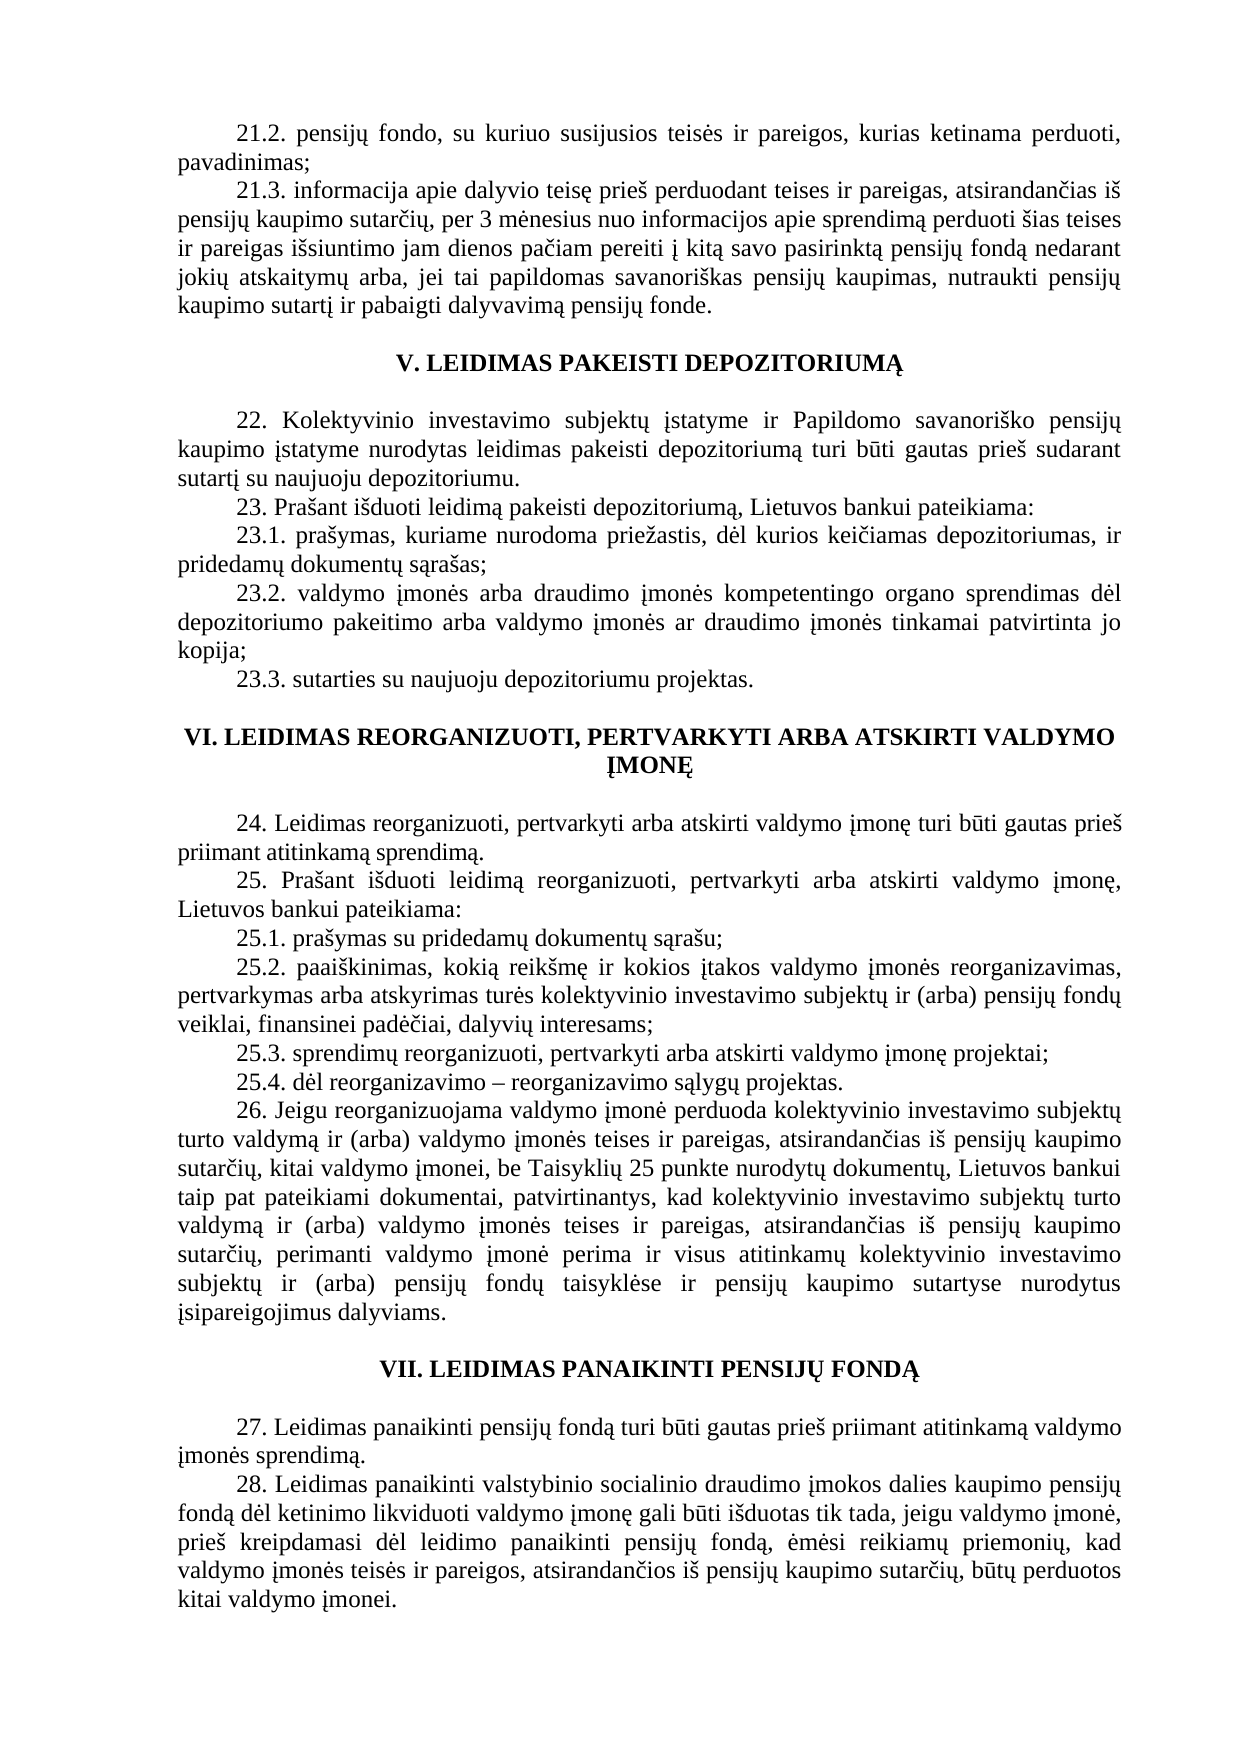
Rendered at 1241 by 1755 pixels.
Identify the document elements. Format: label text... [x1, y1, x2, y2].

text 21.3. informacija apie dalyvio teisę prieš perduodant teises ir pareigas, atsirandančias iš pensijų kaupimo sutarčių, per 3 mėnesius nuo informacijos apie sprendimą perduoti šias teises ir pareigas išsiuntimo jam dienos pačiam pereiti į kitą savo pasirinktą pensijų fondą nedarant jokių atskaitymų arba, jei tai papildomas savanoriškas pensijų kaupimas, nutraukti pensijų kaupimo sutartį ir pabaigti dalyvavimą pensijų fonde. [177, 176, 1122, 319]
text V. LEIDIMAS PAKEISTI DEPOZITORIUMĄ [177, 348, 1122, 377]
text 25.4. dėl reorganizavimo – reorganizavimo sąlygų projektas. [177, 1067, 1122, 1096]
text VII. LEIDIMAS PANAIKINTI PENSIJŲ FONDĄ [177, 1354, 1122, 1383]
text 25. Prašant išduoti leidimą reorganizuoti, pertvarkyti arba atskirti valdymo įmonę, Lietuvos bankui pateikiama: [177, 866, 1122, 923]
text 27. Leidimas panaikinti pensijų fondą turi būti gautas prieš priimant atitinkamą valdymo įmonės sprendimą. [177, 1412, 1122, 1469]
text 23.3. sutarties su naujuoju depozitoriumu projektas. [177, 664, 1122, 693]
text 23. Prašant išduoti leidimą pakeisti depozitoriumą, Lietuvos bankui pateikiama: [177, 492, 1122, 521]
text 23.1. prašymas, kuriame nurodoma priežastis, dėl kurios keičiamas depozitoriumas, ir pridedamų dokumentų sąrašas; [177, 521, 1122, 578]
text 23.2. valdymo įmonės arba draudimo įmonės kompetentingo organo sprendimas dėl depozitoriumo pakeitimo arba valdymo įmonės ar draudimo įmonės tinkamai patvirtinta jo kopija; [177, 578, 1122, 664]
text 25.1. prašymas su pridedamų dokumentų sąrašu; [177, 923, 1122, 952]
text 24. Leidimas reorganizuoti, pertvarkyti arba atskirti valdymo įmonę turi būti gautas prieš priimant atitinkamą sprendimą. [177, 808, 1122, 866]
text VI. LEIDIMAS REORGANIZUOTI, PERTVARKYTI arBA atskirti VALDYMO ĮMONĘ [177, 722, 1122, 779]
text 25.2. paaiškinimas, kokią reikšmę ir kokios įtakos valdymo įmonės reorganizavimas, pertvarkymas arba atskyrimas turės kolektyvinio investavimo subjektų ir (arba) pensijų fondų veiklai, finansinei padėčiai, dalyvių interesams; [177, 952, 1122, 1038]
text 26. Jeigu reorganizuojama valdymo įmonė perduoda kolektyvinio investavimo subjektų turto valdymą ir (arba) valdymo įmonės teises ir pareigas, atsirandančias iš pensijų kaupimo sutarčių, kitai valdymo įmonei, be Taisyklių 25 punkte nurodytų dokumentų, Lietuvos bankui taip pat pateikiami dokumentai, patvirtinantys, kad kolektyvinio investavimo subjektų turto valdymą ir (arba) valdymo įmonės teises ir pareigas, atsirandančias iš pensijų kaupimo sutarčių, perimanti valdymo įmonė perima ir visus atitinkamų kolektyvinio investavimo subjektų ir (arba) pensijų fondų taisyklėse ir pensijų kaupimo sutartyse nurodytus įsipareigojimus dalyviams. [177, 1096, 1122, 1326]
text 22. Kolektyvinio investavimo subjektų įstatyme ir Papildomo savanoriško pensijų kaupimo įstatyme nurodytas leidimas pakeisti depozitoriumą turi būti gautas prieš sudarant sutartį su naujuoju depozitoriumu. [177, 406, 1122, 492]
text 21.2. pensijų fondo, su kuriuo susijusios teisės ir pareigos, kurias ketinama perduoti, pavadinimas; [177, 118, 1122, 176]
text 25.3. sprendimų reorganizuoti, pertvarkyti arba atskirti valdymo įmonę projektai; [177, 1038, 1122, 1067]
text 28. Leidimas panaikinti valstybinio socialinio draudimo įmokos dalies kaupimo pensijų fondą dėl ketinimo likviduoti valdymo įmonę gali būti išduotas tik tada, jeigu valdymo įmonė, prieš kreipdamasi dėl leidimo panaikinti pensijų fondą, ėmėsi reikiamų priemonių, kad valdymo įmonės teisės ir pareigos, atsirandančios iš pensijų kaupimo sutarčių, būtų perduotos kitai valdymo įmonei. [177, 1469, 1122, 1613]
